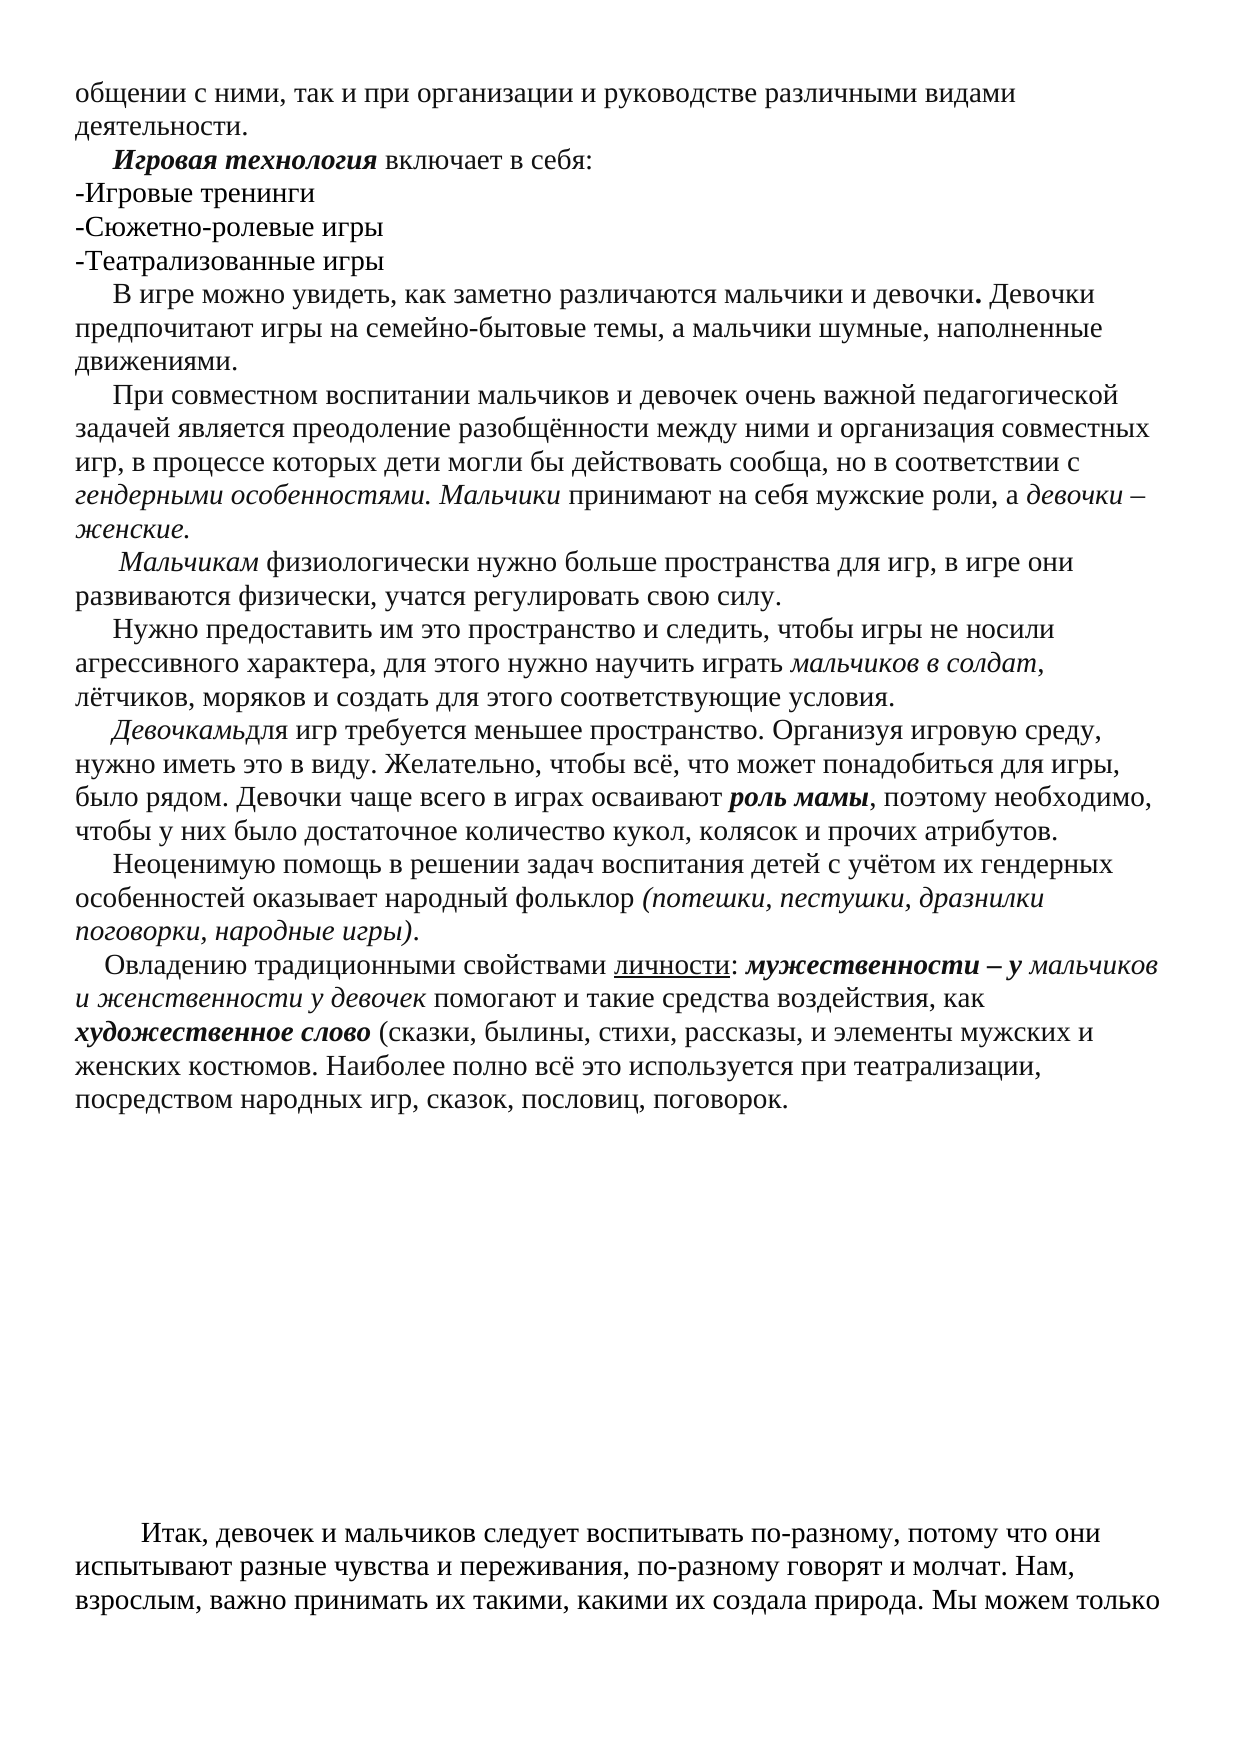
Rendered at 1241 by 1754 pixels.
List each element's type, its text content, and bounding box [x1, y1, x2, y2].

text Овладению традиционными свойствами личности: мужественности – у мальчиков и женственности у девочек помогают и такие средства воздействия, как художественное слово (сказки, былины, стихи, рассказы, и элементы мужских и женских костюмов. Наиболее полно всё это используется при театрализации, посредством народных игр, сказок, пословиц, поговорок. [75, 947, 1165, 1115]
text общении с ними, так и при организации и руководстве различными видами деятельности. [75, 75, 1165, 142]
text -Сюжетно-ролевые игры [75, 209, 1165, 243]
text Итак, девочек и мальчиков следует воспитывать по-разному, потому что они испытывают разные чувства и переживания, по-разному говорят и молчат. Нам, взрослым, важно принимать их такими, какими их создала природа. Мы можем только [75, 1515, 1165, 1615]
text Девочкамьдля игр требуется меньшее пространство. Организуя игровую среду, нужно иметь это в виду. Желательно, чтобы всё, что может понадобиться для игры, было рядом. Девочки чаще всего в играх осваивают роль мамы, поэтому необходимо, чтобы у них было достаточное количество кукол, колясок и прочих атрибутов. [75, 712, 1165, 846]
text При совместном воспитании мальчиков и девочек очень важной педагогической задачей является преодоление разобщённости между ними и организация совместных игр, в процессе которых дети могли бы действовать сообща, но в соответствии с гендерными особенностями. Мальчики принимают на себя мужские роли, а девочки – женские. [75, 377, 1165, 544]
text Мальчикам физиологически нужно больше пространства для игр, в игре они развиваются физически, учатся регулировать свою силу. [75, 544, 1165, 612]
text -Игровые тренинги [75, 176, 1165, 209]
text Игровая технология включает в себя: [75, 142, 1165, 176]
text В игре можно увидеть, как заметно различаются мальчики и девочки. Девочки предпочитают игры на семейно-бытовые темы, а мальчики шумные, наполненные движениями. [75, 276, 1165, 377]
text -Театрализованные игры [75, 243, 1165, 276]
text Нужно предоставить им это пространство и следить, чтобы игры не носили агрессивного характера, для этого нужно научить играть мальчиков в солдат, лётчиков, моряков и создать для этого соответствующие условия. [75, 612, 1165, 712]
text Неоценимую помощь в решении задач воспитания детей с учётом их гендерных особенностей оказывает народный фольклор (потешки, пестушки, дразнилки поговорки, народные игры). [75, 846, 1165, 947]
